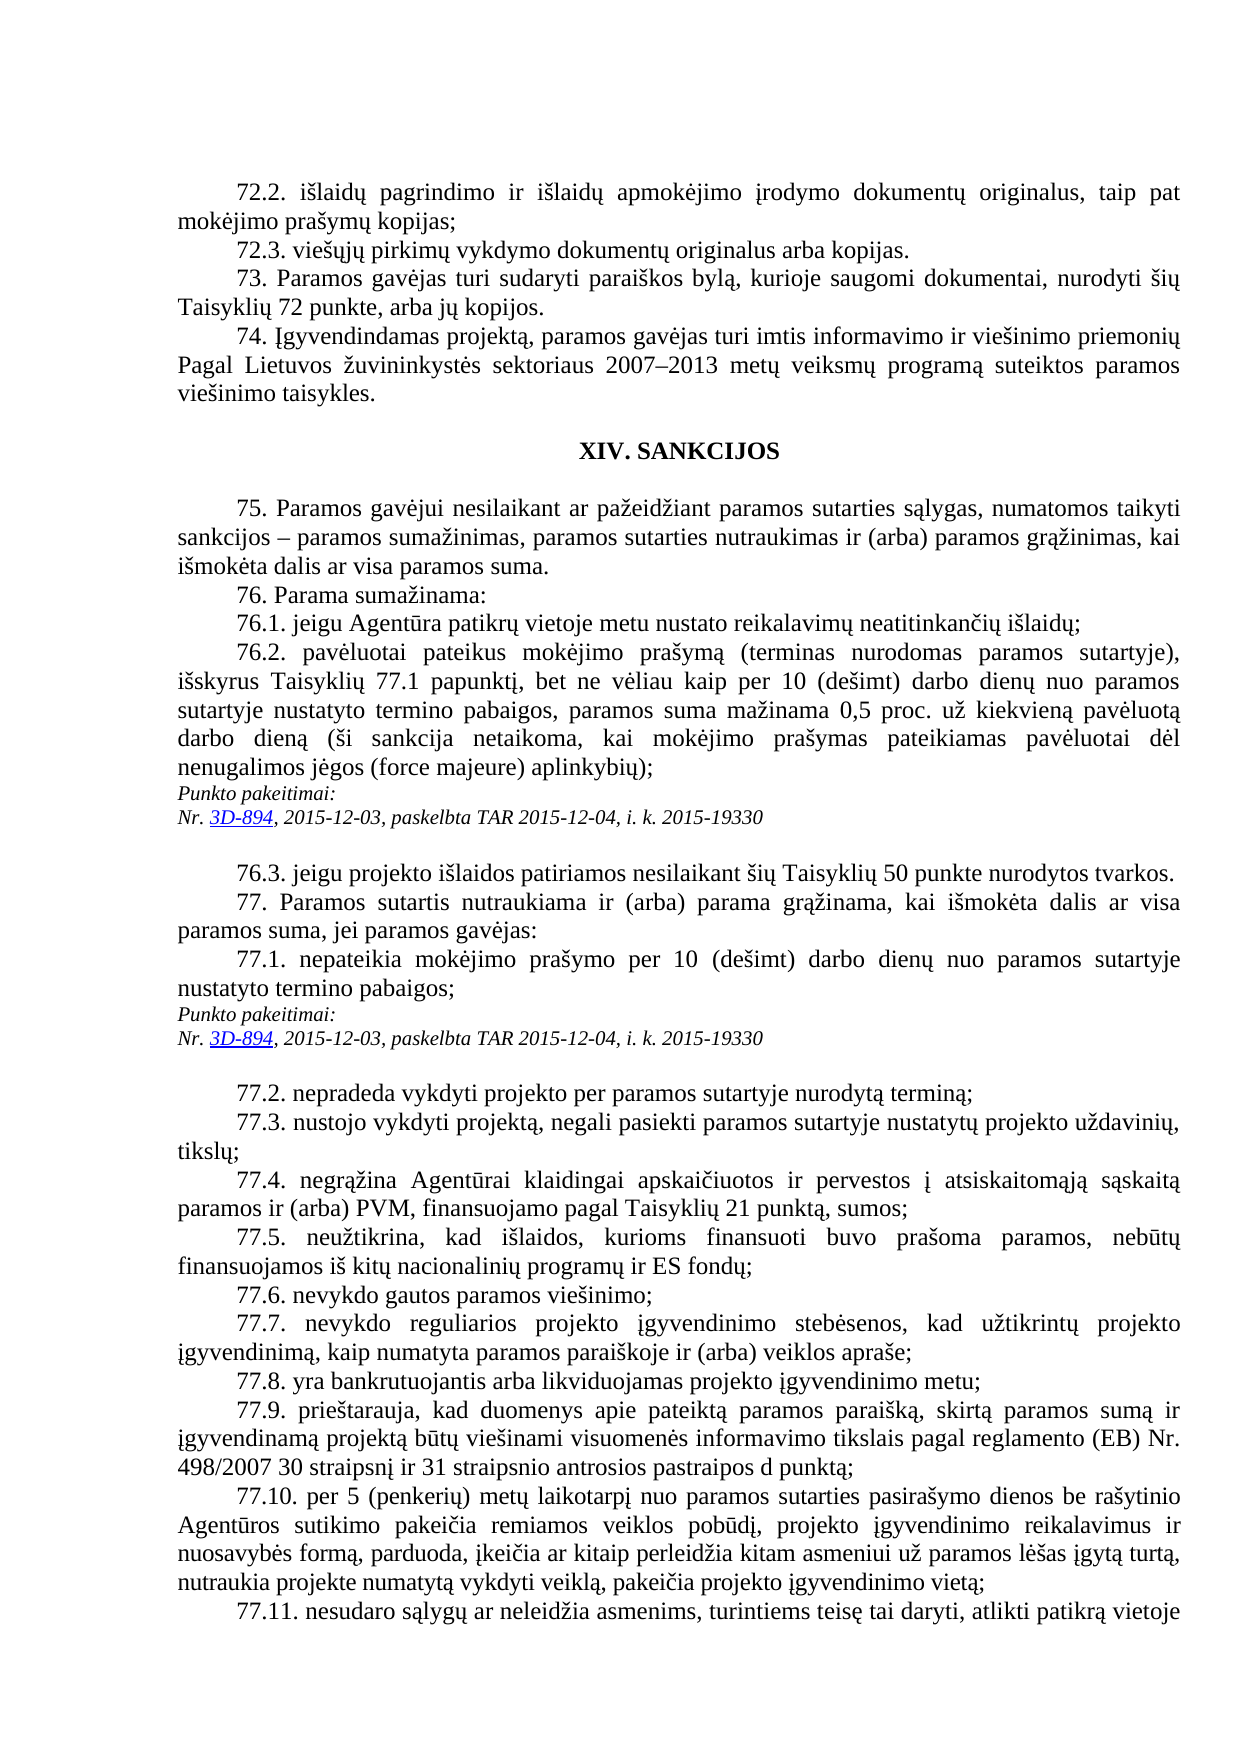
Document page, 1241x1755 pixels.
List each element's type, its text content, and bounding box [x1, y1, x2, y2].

text 77.1. nepateikia mokėjimo prašymo per 10 (dešimt) darbo dienų nuo paramos sutartyje nustatyto termino pabaigos; [177, 944, 1181, 1002]
text 77.2. nepradeda vykdyti projekto per paramos sutartyje nurodytą terminą; [177, 1078, 1181, 1107]
text Punkto pakeitimai: [177, 781, 1181, 805]
text 76. Parama sumažinama: [177, 580, 1181, 608]
text XIV. SANKCIJOS [177, 436, 1181, 465]
text 76.2. pavėluotai pateikus mokėjimo prašymą (terminas nurodomas paramos sutartyje), išskyrus Taisyklių 77.1 papunktį, bet ne vėliau kaip per 10 (dešimt) darbo dienų nuo paramos sutartyje nustatyto termino pabaigos, paramos suma mažinama 0,5 proc. už kiekvieną pavėluotą darbo dieną (ši sankcija netaikoma, kai mokėjimo prašymas pateikiamas pavėluotai dėl nenugalimos jėgos (force majeure) aplinkybių); [177, 637, 1181, 781]
text 77.7. nevykdo reguliarios projekto įgyvendinimo stebėsenos, kad užtikrintų projekto įgyvendinimą, kaip numatyta paramos paraiškoje ir (arba) veiklos apraše; [177, 1308, 1181, 1366]
text 73. Paramos gavėjas turi sudaryti paraiškos bylą, kurioje saugomi dokumentai, nurodyti šių Taisyklių 72 punkte, arba jų kopijos. [177, 263, 1181, 321]
text Nr. 3D-894, 2015-12-03, paskelbta TAR 2015-12-04, i. k. 2015-19330 [177, 1026, 1181, 1050]
text 77.9. prieštarauja, kad duomenys apie pateiktą paramos paraišką, skirtą paramos sumą ir įgyvendinamą projektą būtų viešinami visuomenės informavimo tikslais pagal reglamento (EB) Nr. 498/2007 30 straipsnį ir 31 straipsnio antrosios pastraipos d punktą; [177, 1395, 1181, 1481]
text 75. Paramos gavėjui nesilaikant ar pažeidžiant paramos sutarties sąlygas, numatomos taikyti sankcijos – paramos sumažinimas, paramos sutarties nutraukimas ir (arba) paramos grąžinimas, kai išmokėta dalis ar visa paramos suma. [177, 493, 1181, 580]
text 77.3. nustojo vykdyti projektą, negali pasiekti paramos sutartyje nustatytų projekto uždavinių, tikslų; [177, 1107, 1181, 1165]
text 77.4. negrąžina Agentūrai klaidingai apskaičiuotos ir pervestos į atsiskaitomąją sąskaitą paramos ir (arba) PVM, finansuojamo pagal Taisyklių 21 punktą, sumos; [177, 1165, 1181, 1222]
text 76.3. jeigu projekto išlaidos patiriamos nesilaikant šių Taisyklių 50 punkte nurodytos tvarkos. [177, 858, 1181, 887]
text 77.8. yra bankrutuojantis arba likviduojamas projekto įgyvendinimo metu; [177, 1366, 1181, 1395]
text Punkto pakeitimai: [177, 1002, 1181, 1026]
text 72.2. išlaidų pagrindimo ir išlaidų apmokėjimo įrodymo dokumentų originalus, taip pat mokėjimo prašymų kopijas; [177, 177, 1181, 235]
text 77.10. per 5 (penkerių) metų laikotarpį nuo paramos sutarties pasirašymo dienos be rašytinio Agentūros sutikimo pakeičia remiamos veiklos pobūdį, projekto įgyvendinimo reikalavimus ir nuosavybės formą, parduoda, įkeičia ar kitaip perleidžia kitam asmeniui už paramos lėšas įgytą turtą, nutraukia projekte numatytą vykdyti veiklą, pakeičia projekto įgyvendinimo vietą; [177, 1481, 1181, 1596]
text 77. Paramos sutartis nutraukiama ir (arba) parama grąžinama, kai išmokėta dalis ar visa paramos suma, jei paramos gavėjas: [177, 887, 1181, 944]
text 77.5. neužtikrina, kad išlaidos, kurioms finansuoti buvo prašoma paramos, nebūtų finansuojamos iš kitų nacionalinių programų ir ES fondų; [177, 1222, 1181, 1280]
text 76.1. jeigu Agentūra patikrų vietoje metu nustato reikalavimų neatitinkančių išlaidų; [177, 608, 1181, 637]
text 74. Įgyvendindamas projektą, paramos gavėjas turi imtis informavimo ir viešinimo priemonių Pagal Lietuvos žuvininkystės sektoriaus 2007–2013 metų veiksmų programą suteiktos paramos viešinimo taisykles. [177, 321, 1181, 407]
text Nr. 3D-894, 2015-12-03, paskelbta TAR 2015-12-04, i. k. 2015-19330 [177, 805, 1181, 829]
text 72.3. viešųjų pirkimų vykdymo dokumentų originalus arba kopijas. [177, 235, 1181, 263]
text 77.11. nesudaro sąlygų ar neleidžia asmenims, turintiems teisę tai daryti, atlikti patikrą vietoje [177, 1596, 1181, 1625]
text 77.6. nevykdo gautos paramos viešinimo; [177, 1280, 1181, 1308]
